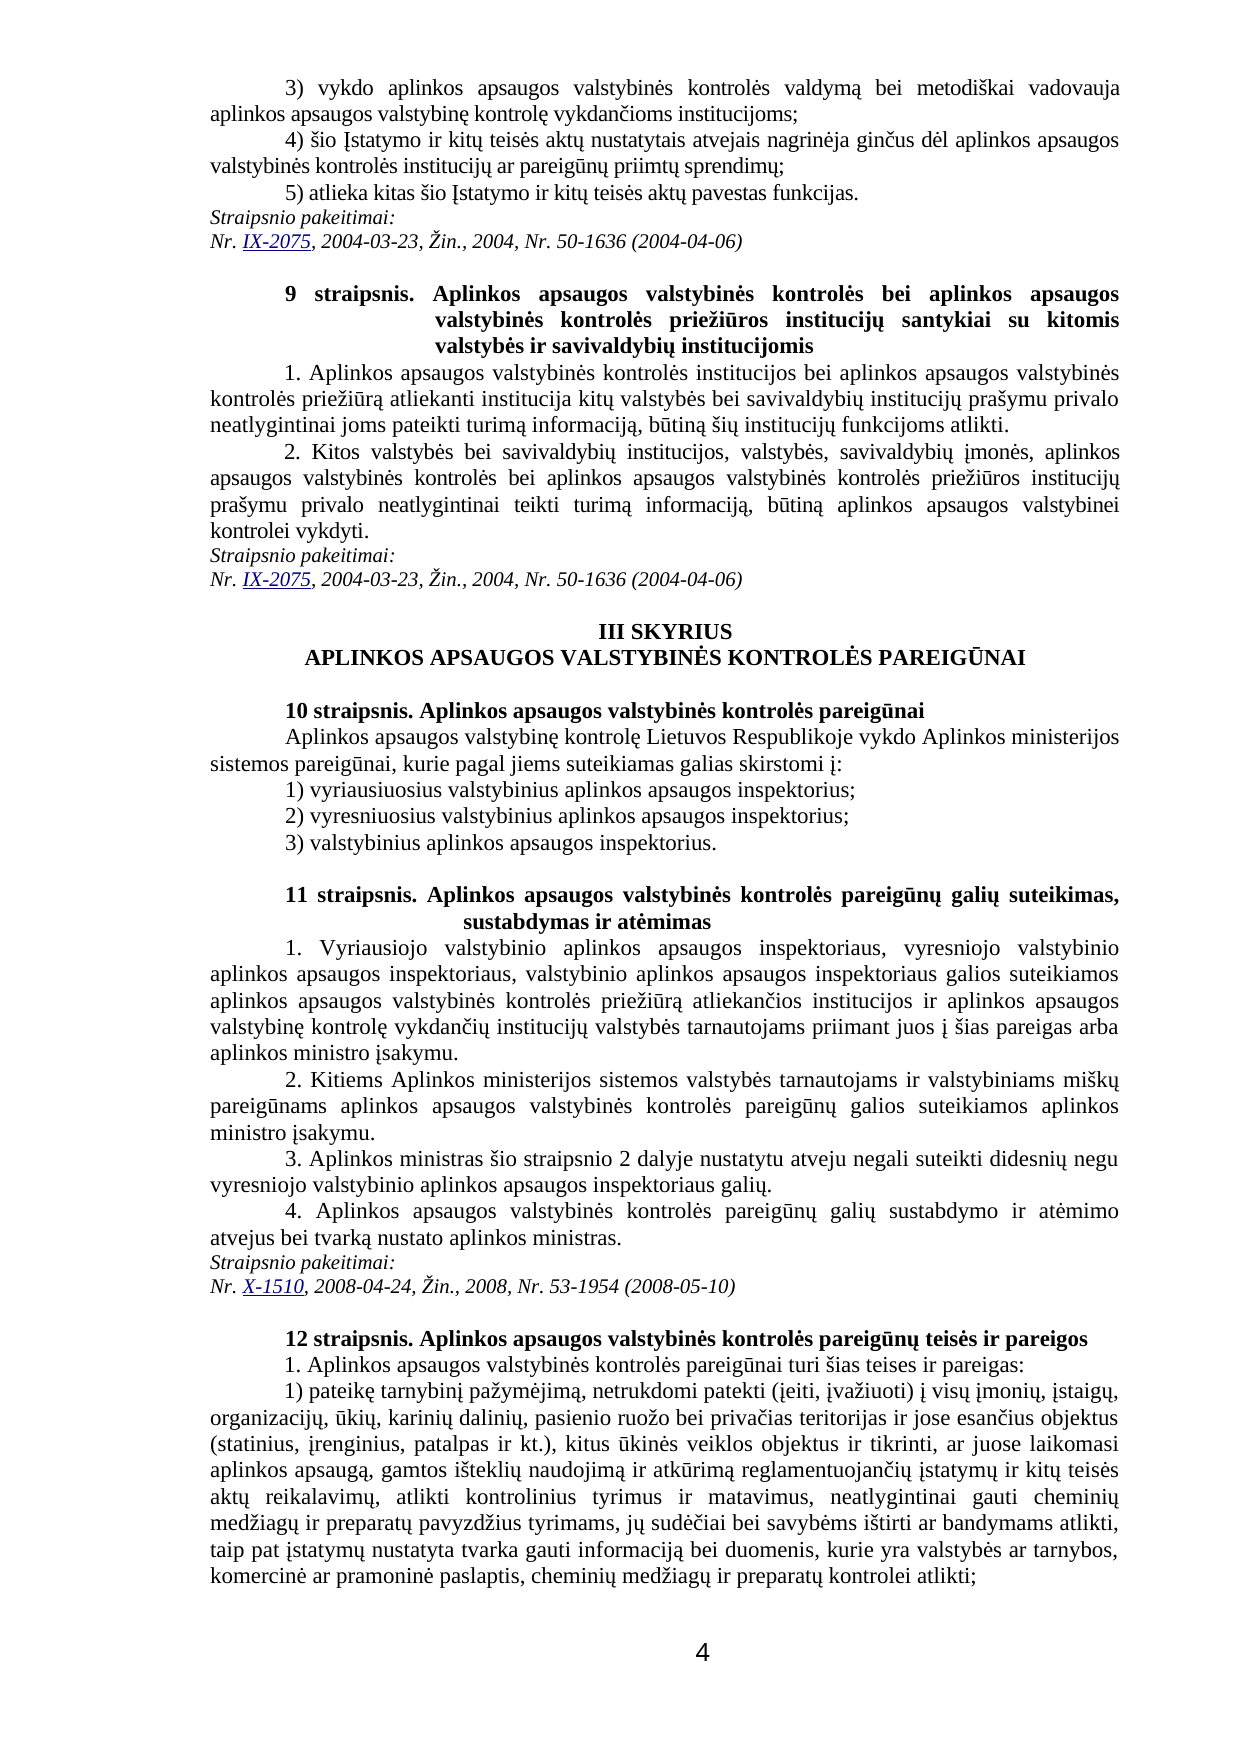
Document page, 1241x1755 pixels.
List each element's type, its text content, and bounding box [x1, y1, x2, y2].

subtitle 12 straipsnis. Aplinkos apsaugos valstybinės kontrolės pareigūnų teisės ir pareigos [285, 1325, 1120, 1351]
subtitle III SKYRIUS [210, 618, 1120, 644]
text Straipsnio pakeitimai: [210, 543, 1120, 567]
text Nr. IX-2075, 2004-03-23, Žin., 2004, Nr. 50-1636 (2004-04-06) [210, 229, 1120, 253]
text 2. Kitiems Aplinkos ministerijos sistemos valstybės tarnautojams ir valstybiniams miškų pareigūnams aplinkos apsaugos valstybinės kontrolės pareigūnų galios suteikiamos aplinkos ministro įsakymu. [210, 1066, 1120, 1145]
text 1. Aplinkos apsaugos valstybinės kontrolės pareigūnai turi šias teises ir pareigas: [210, 1351, 1120, 1377]
text APLINKOS APSAUGOS VALSTYBINĖS KONTROLĖS PAREIGŪNAI [210, 644, 1120, 671]
text Straipsnio pakeitimai: [210, 205, 1120, 229]
text 1. Vyriausiojo valstybinio aplinkos apsaugos inspektoriaus, vyresniojo valstybinio aplinkos apsaugos inspektoriaus, valstybinio aplinkos apsaugos inspektoriaus galios suteikiamos aplinkos apsaugos valstybinės kontrolės priežiūrą atliekančios institucijos ir aplinkos apsaugos valstybinę kontrolę vykdančių institucijų valstybės tarnautojams priimant juos į šias pareigas arba aplinkos ministro įsakymu. [210, 934, 1120, 1066]
text Nr. IX-2075, 2004-03-23, Žin., 2004, Nr. 50-1636 (2004-04-06) [210, 567, 1120, 591]
text Aplinkos apsaugos valstybinę kontrolę Lietuvos Respublikoje vykdo Aplinkos ministerijos sistemos pareigūnai, kurie pagal jiems suteikiamas galias skirstomi į: [210, 723, 1120, 776]
text 3) valstybinius aplinkos apsaugos inspektorius. [210, 829, 1120, 855]
text 4) šio Įstatymo ir kitų teisės aktų nustatytais atvejais nagrinėja ginčus dėl aplinkos apsaugos valstybinės kontrolės institucijų ar pareigūnų priimtų sprendimų; [210, 126, 1120, 179]
text 5) atlieka kitas šio Įstatymo ir kitų teisės aktų pavestas funkcijas. [285, 179, 1120, 205]
text 4. Aplinkos apsaugos valstybinės kontrolės pareigūnų galių sustabdymo ir atėmimo atvejus bei tvarką nustato aplinkos ministras. [210, 1198, 1120, 1250]
text 1. Aplinkos apsaugos valstybinės kontrolės institucijos bei aplinkos apsaugos valstybinės kontrolės priežiūrą atliekanti institucija kitų valstybės bei savivaldybių institucijų prašymu privalo neatlygintinai joms pateikti turimą informaciją, būtiną šių institucijų funkcijoms atlikti. [210, 359, 1120, 438]
text 9 straipsnis. Aplinkos apsaugos valstybinės kontrolės bei aplinkos apsaugos valstybinės kontrolės priežiūros institucijų santykiai su kitomis valstybės ir savivaldybių institucijomis [285, 280, 1120, 359]
text 3) vykdo aplinkos apsaugos valstybinės kontrolės valdymą bei metodiškai vadovauja aplinkos apsaugos valstybinę kontrolę vykdančioms institucijoms; [210, 73, 1120, 126]
text Nr. X-1510, 2008-04-24, Žin., 2008, Nr. 53-1954 (2008-05-10) [210, 1274, 1120, 1298]
text 1) vyriausiuosius valstybinius aplinkos apsaugos inspektorius; [210, 776, 1120, 802]
text Straipsnio pakeitimai: [210, 1250, 1120, 1274]
text 2) vyresniuosius valstybinius aplinkos apsaugos inspektorius; [210, 802, 1120, 829]
text 3. Aplinkos ministras šio straipsnio 2 dalyje nustatytu atveju negali suteikti didesnių negu vyresniojo valstybinio aplinkos apsaugos inspektoriaus galių. [210, 1145, 1120, 1198]
text 10 straipsnis. Aplinkos apsaugos valstybinės kontrolės pareigūnai [210, 697, 1120, 723]
text 1) pateikę tarnybinį pažymėjimą, netrukdomi patekti (įeiti, įvažiuoti) į visų įmonių, įstaigų, organizacijų, ūkių, karinių dalinių, pasienio ruožo bei privačias teritorijas ir jose esančius objektus (statinius, įrenginius, patalpas ir kt.), kitus ūkinės veiklos objektus ir tikrinti, ar juose laikomasi aplinkos apsaugą, gamtos išteklių naudojimą ir atkūrimą reglamentuojančių įstatymų ir kitų teisės aktų reikalavimų, atlikti kontrolinius tyrimus ir matavimus, neatlygintinai gauti cheminių medžiagų ir preparatų pavyzdžius tyrimams, jų sudėčiai bei savybėms ištirti ar bandymams atlikti, taip pat įstatymų nustatyta tvarka gauti informaciją bei duomenis, kurie yra valstybės ar tarnybos, komercinė ar pramoninė paslaptis, cheminių medžiagų ir preparatų kontrolei atlikti; [210, 1377, 1120, 1588]
text 2. Kitos valstybės bei savivaldybių institucijos, valstybės, savivaldybių įmonės, aplinkos apsaugos valstybinės kontrolės bei aplinkos apsaugos valstybinės kontrolės priežiūros institucijų prašymu privalo neatlygintinai teikti turimą informaciją, būtiną aplinkos apsaugos valstybinei kontrolei vykdyti. [210, 438, 1120, 543]
text 11 straipsnis. Aplinkos apsaugos valstybinės kontrolės pareigūnų galių suteikimas, sustabdymas ir atėmimas [285, 881, 1120, 934]
